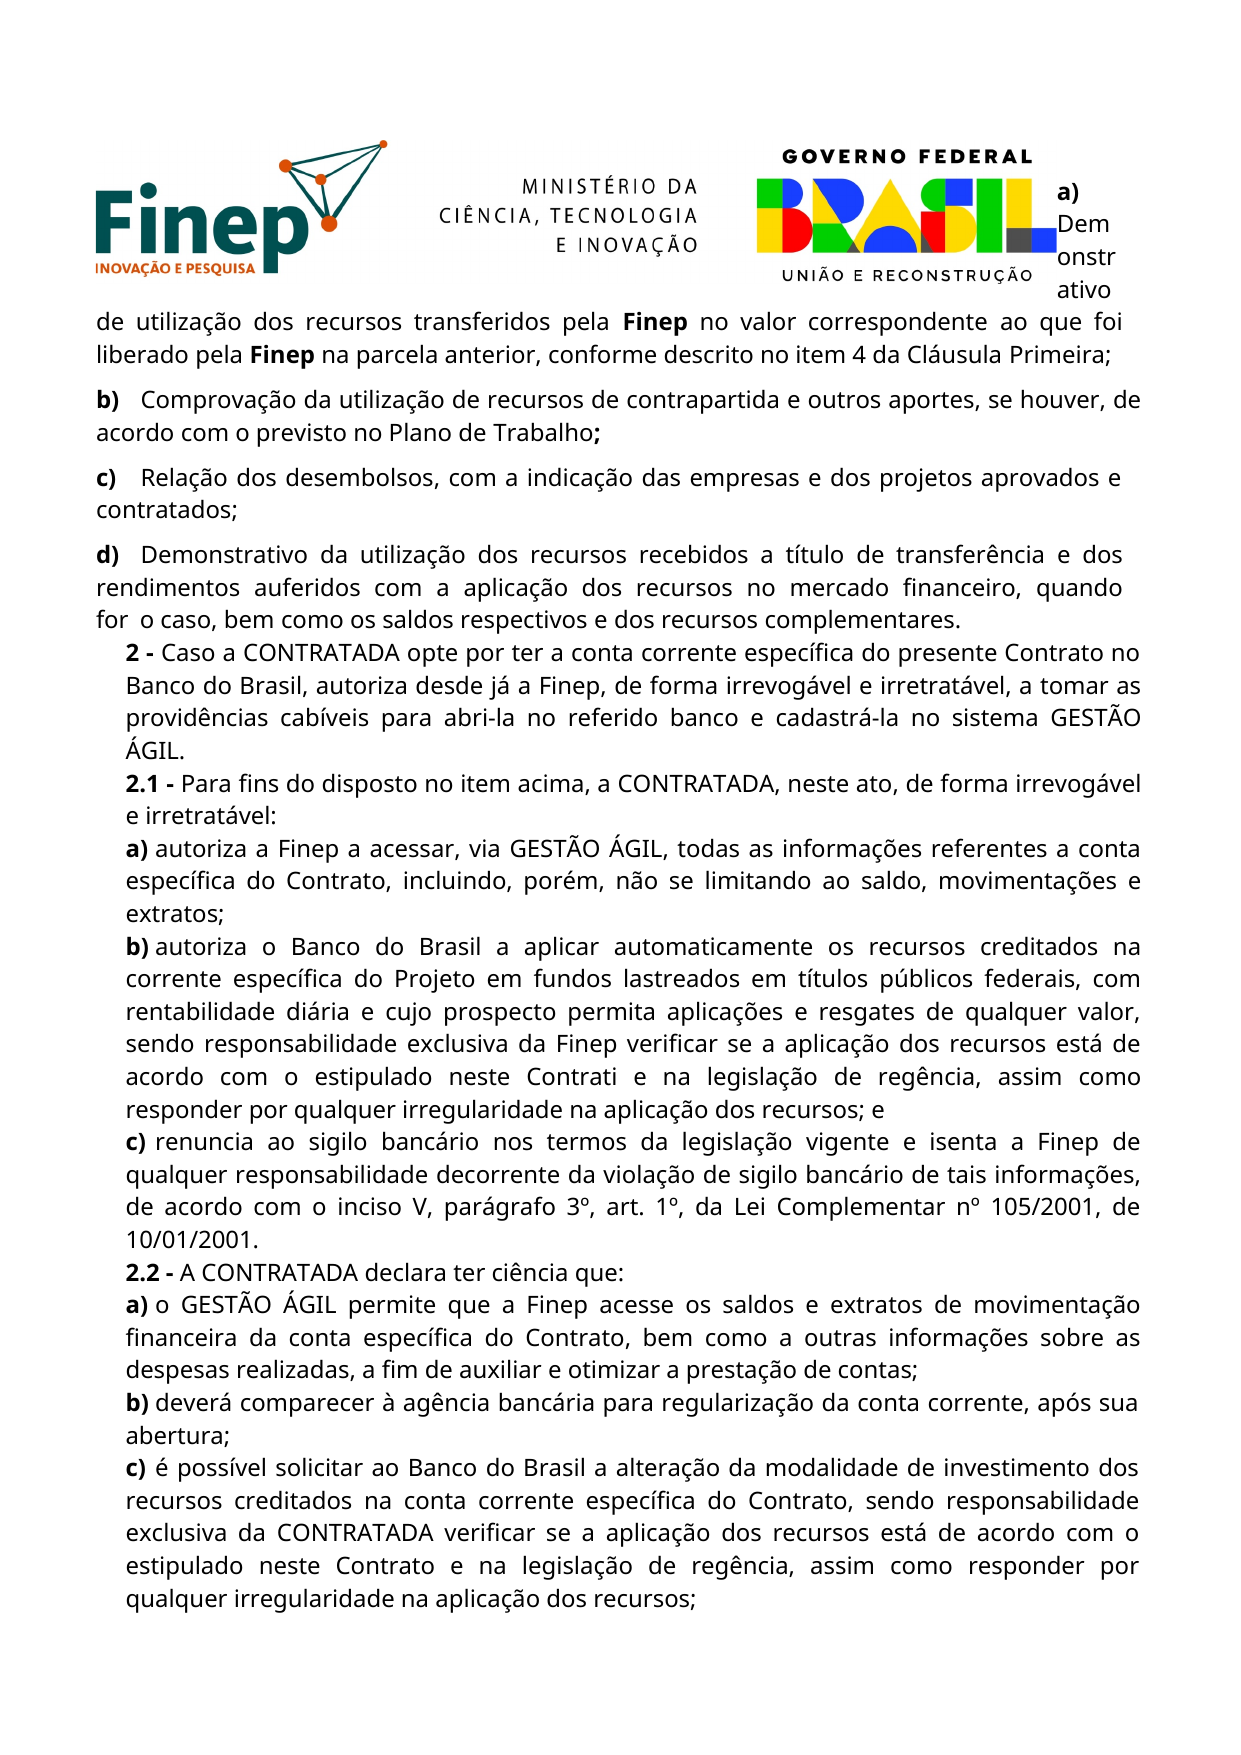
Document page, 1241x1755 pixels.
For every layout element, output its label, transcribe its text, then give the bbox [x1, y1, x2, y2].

list o GESTÃO ÁGIL permite que a Finep acesse os saldos e extratos de movimentação financeira da conta específica do Contrato, bem como a outras informações sobre as despesas realizadas, a fim de auxiliar e otimizar a prestação de contas; [125, 1288, 1143, 1386]
text 2.2 - A CONTRATADA declara ter ciência que: [125, 1255, 1143, 1288]
list renuncia ao sigilo bancário nos termos da legislação vigente e isenta a Finep de qualquer responsabilidade decorrente da violação de sigilo bancário de tais informações, de acordo com o inciso V, parágrafo 3º, art. 1º, da Lei Complementar nº 105/2001, de 10/01/2001. [125, 1125, 1143, 1255]
list Demonstrativo de utilização dos recursos transferidos pela Finep no valor correspondente ao que foi liberado pela Finep na parcela anterior, conforme descrito no item 4 da Cláusula Primeira; [96, 174, 1123, 370]
list é possível solicitar ao Banco do Brasil a alteração da modalidade de investimento dos recursos creditados na conta corrente específica do Contrato, sendo responsabilidade exclusiva da CONTRATADA verificar se a aplicação dos recursos está de acordo com o estipulado neste Contrato e na legislação de regência, assim como responder por qualquer irregularidade na aplicação dos recursos; [125, 1451, 1141, 1614]
list autoriza a Finep a acessar, via GESTÃO ÁGIL, todas as informações referentes a conta específica do Contrato, incluindo, porém, não se limitando ao saldo, movimentações e extratos; [125, 832, 1143, 929]
list Demonstrativo da utilização dos recursos recebidos a título de transferência e dos rendimentos auferidos com a aplicação dos recursos no mercado financeiro, quando for o caso, bem como os saldos respectivos e dos recursos complementares. [96, 538, 1123, 636]
list deverá comparecer à agência bancária para regularização da conta corrente, após sua abertura; [125, 1386, 1141, 1451]
list Comprovação da utilização de recursos de contrapartida e outros aportes, se houver, de acordo com o previsto no Plano de Trabalho; [96, 383, 1143, 448]
text 2 - Caso a CONTRATADA opte por ter a conta corrente específica do presente Contrato no Banco do Brasil, autoriza desde já a Finep, de forma irrevogável e irretratável, a tomar as providências cabíveis para abri-la no referido banco e cadastrá-la no sistema GESTÃO ÁGIL. [125, 636, 1143, 766]
list autoriza o Banco do Brasil a aplicar automaticamente os recursos creditados na corrente específica do Projeto em fundos lastreados em títulos públicos federais, com rentabilidade diária e cujo prospecto permita aplicações e resgates de qualquer valor, sendo responsabilidade exclusiva da Finep verificar se a aplicação dos recursos está de acordo com o estipulado neste Contrati e na legislação de regência, assim como responder por qualquer irregularidade na aplicação dos recursos; e [125, 929, 1143, 1125]
list Relação dos desembolsos, com a indicação das empresas e dos projetos aprovados e contratados; [96, 461, 1123, 526]
text 2.1 - Para fins do disposto no item acima, a CONTRATADA, neste ato, de forma irrevogável e irretratável: [125, 766, 1143, 832]
